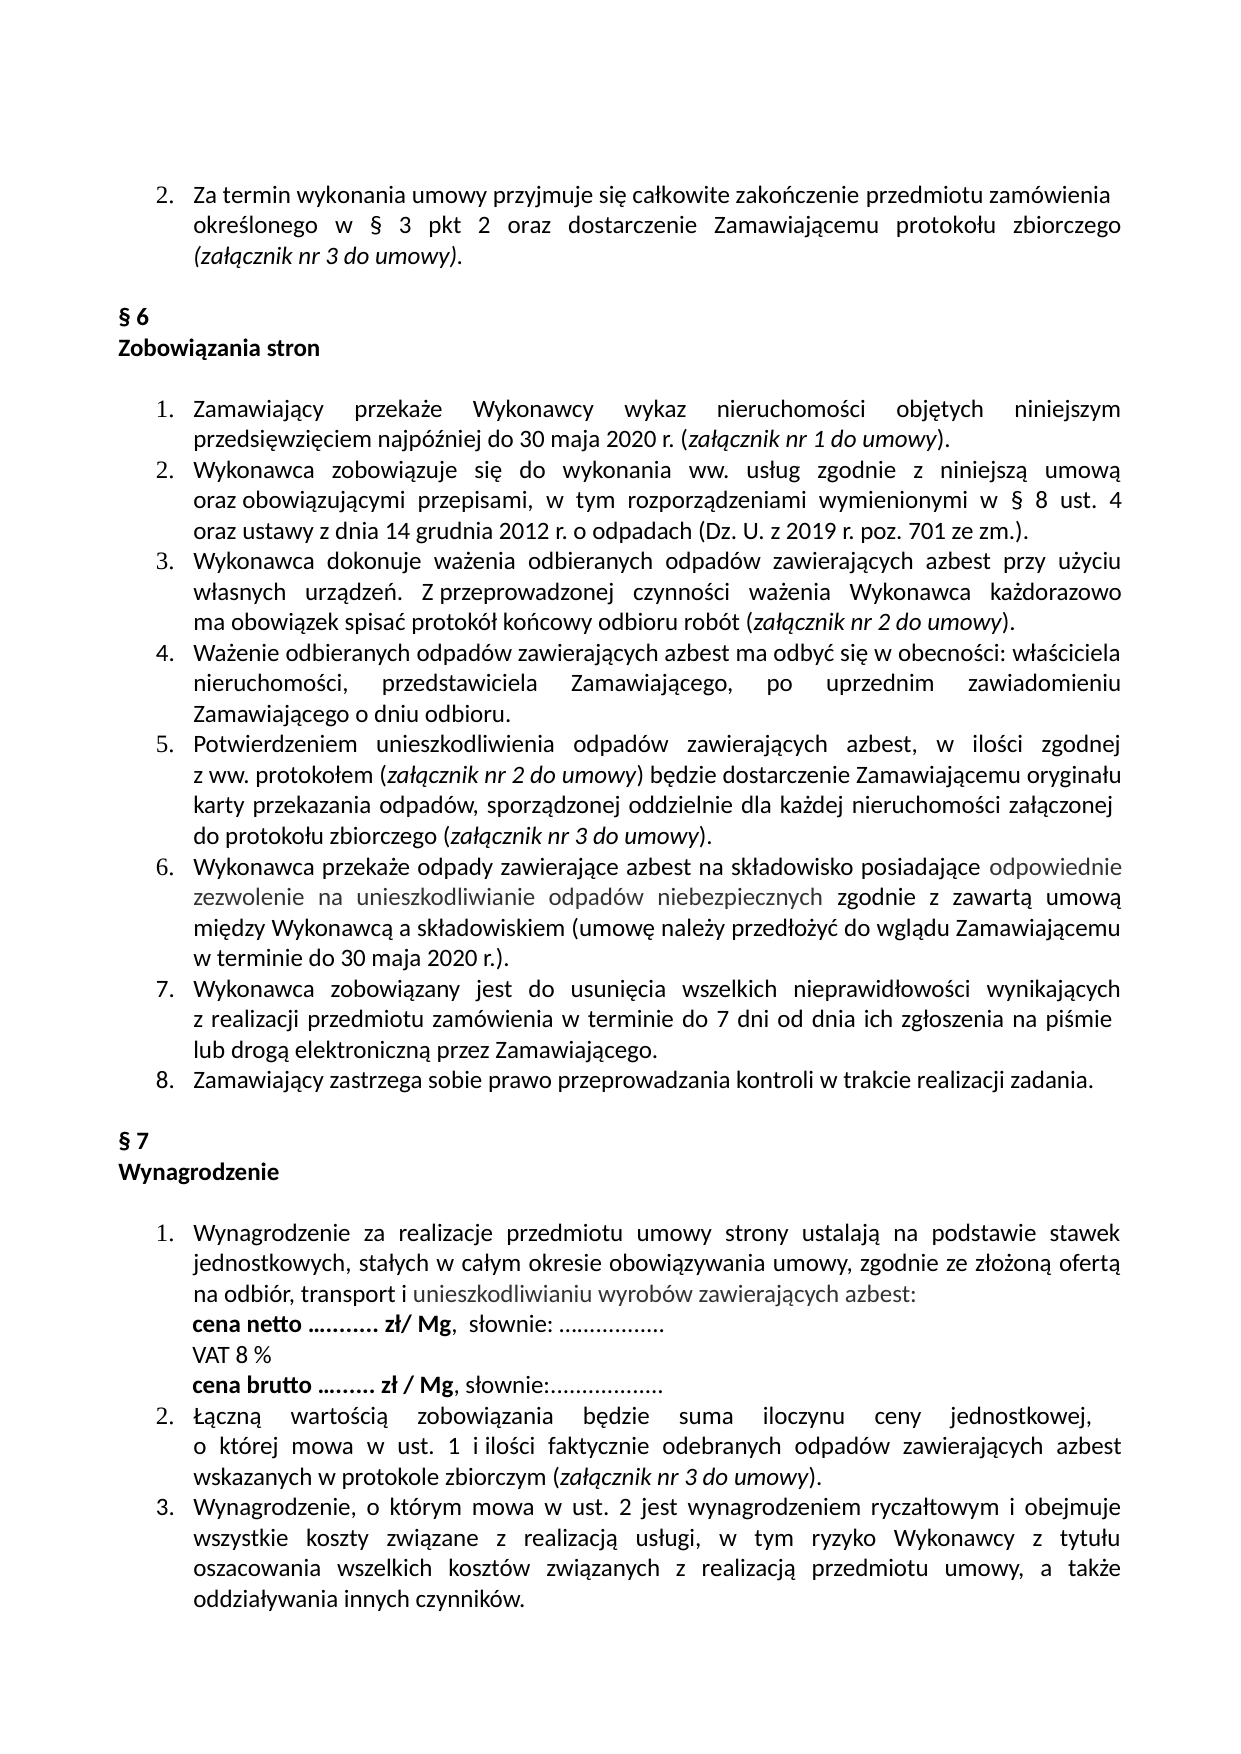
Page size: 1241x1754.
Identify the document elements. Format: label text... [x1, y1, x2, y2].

list Wykonawca dokonuje ważenia odbieranych odpadów zawierających azbest przy użyciu własnych urządzeń. Z przeprowadzonej czynności ważenia Wykonawca każdorazowo ma obowiązek spisać protokół końcowy odbioru robót (załącznik nr 2 do umowy). [156, 545, 1122, 637]
list Zamawiający przekaże Wykonawcy wykaz nieruchomości objętych niniejszym przedsięwzięciem najpóźniej do 30 maja 2020 r. (załącznik nr 1 do umowy). [156, 393, 1122, 454]
list Wykonawca zobowiązuje się do wykonania ww. usług zgodnie z niniejszą umową oraz obowiązującymi przepisami, w tym rozporządzeniami wymienionymi w § 8 ust. 4 oraz ustawy z dnia 14 grudnia 2012 r. o odpadach (Dz. U. z 2019 r. poz. 701 ze zm.). [156, 454, 1122, 545]
list Wynagrodzenie za realizacje przedmiotu umowy strony ustalają na podstawie stawek jednostkowych, stałych w całym okresie obowiązywania umowy, zgodnie ze złożoną ofertą na odbiór, transport i unieszkodliwianiu wyrobów zawierających azbest: [156, 1217, 1122, 1308]
text określonego w § 3 pkt 2 oraz dostarczenie Zamawiającemu protokołu zbiorczego (załącznik nr 3 do umowy). [193, 210, 1122, 271]
list Wynagrodzenie, o którym mowa w ust. 2 jest wynagrodzeniem ryczałtowym i obejmuje wszystkie koszty związane z realizacją usługi, w tym ryzyko Wykonawcy z tytułu oszacowania wszelkich kosztów związanych z realizacją przedmiotu umowy, a także oddziaływania innych czynników. [156, 1492, 1122, 1614]
text cena brutto …...... zł / Mg, słownie:.................. [118, 1369, 1122, 1400]
list Za termin wykonania umowy przyjmuje się całkowite zakończenie przedmiotu zamówienia [156, 179, 1122, 210]
text Zobowiązania stron [118, 332, 1122, 362]
list Ważenie odbieranych odpadów zawierających azbest ma odbyć się w obecności: właściciela nieruchomości, przedstawiciela Zamawiającego, po uprzednim zawiadomieniu Zamawiającego o dniu odbioru. [156, 637, 1122, 728]
list Wykonawca zobowiązany jest do usunięcia wszelkich nieprawidłowości wynikających z realizacji przedmiotu zamówienia w terminie do 7 dni od dnia ich zgłoszenia na piśmie lub drogą elektroniczną przez Zamawiającego. [156, 973, 1122, 1064]
list Łączną wartością zobowiązania będzie suma iloczynu ceny jednostkowej, o której mowa w ust. 1 i ilości faktycznie odebranych odpadów zawierających azbest wskazanych w protokole zbiorczym (załącznik nr 3 do umowy). [156, 1400, 1122, 1492]
text § 7 [118, 1125, 1122, 1156]
text cena netto …........ zł/ Mg, słownie: ….............. [118, 1308, 1122, 1339]
list Wykonawca przekaże odpady zawierające azbest na składowisko posiadające odpowiednie zezwolenie na unieszkodliwianie odpadów niebezpiecznych zgodnie z zawartą umową między Wykonawcą a składowiskiem (umowę należy przedłożyć do wglądu Zamawiającemu w terminie do 30 maja 2020 r.). [156, 851, 1122, 973]
text Wynagrodzenie [118, 1156, 1122, 1186]
text VAT 8 % [118, 1339, 1122, 1369]
list Potwierdzeniem unieszkodliwienia odpadów zawierających azbest, w ilości zgodnej z ww. protokołem (załącznik nr 2 do umowy) będzie dostarczenie Zamawiającemu oryginału karty przekazania odpadów, sporządzonej oddzielnie dla każdej nieruchomości załączonej do protokołu zbiorczego (załącznik nr 3 do umowy). [156, 728, 1122, 851]
list Zamawiający zastrzega sobie prawo przeprowadzania kontroli w trakcie realizacji zadania. [156, 1064, 1122, 1095]
text § 6 [118, 301, 1122, 332]
